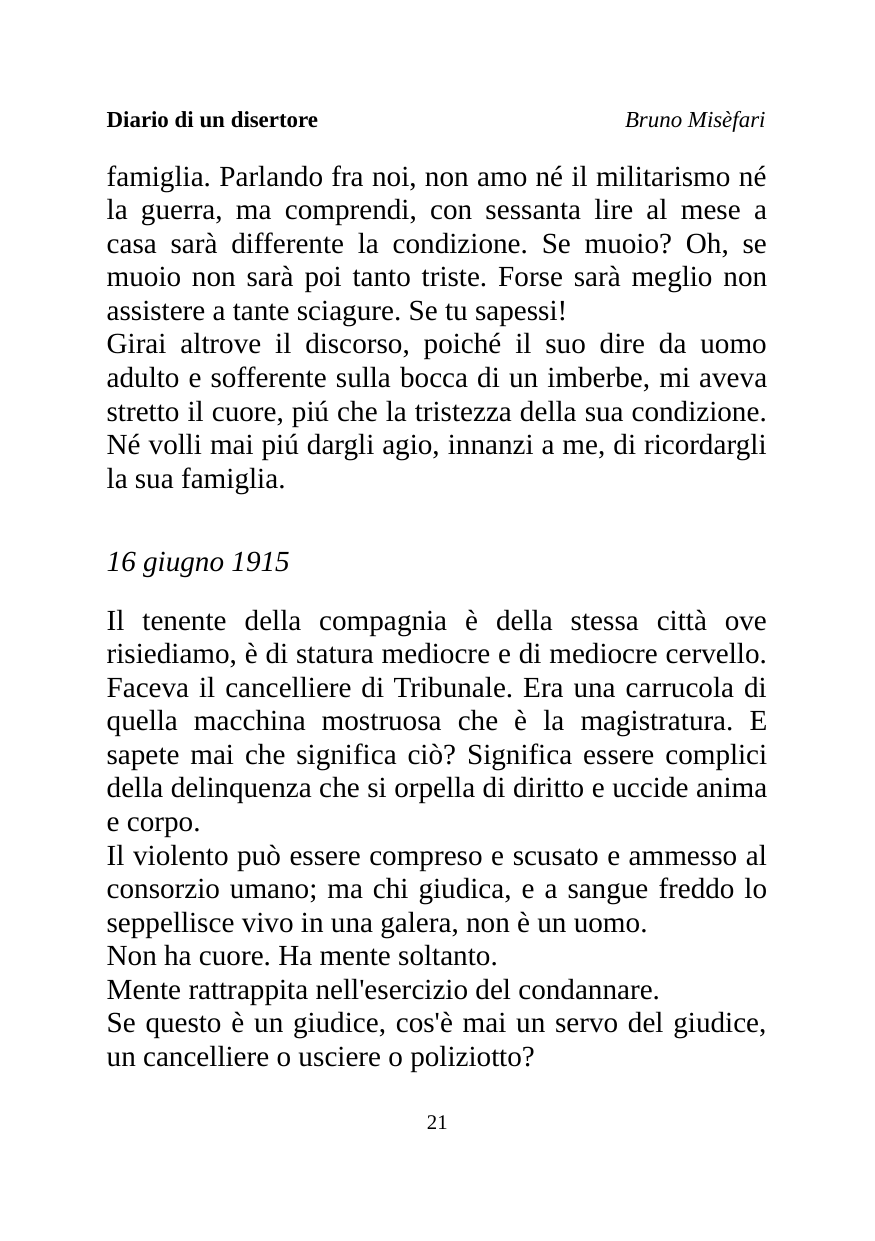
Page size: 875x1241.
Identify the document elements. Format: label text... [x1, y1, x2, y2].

text famiglia. Parlando fra noi, non amo né il militarismo né la guerra, ma comprendi, con sessanta lire al mese a casa sarà differente la condizione. Se muoio? Oh, se muoio non sarà poi tanto triste. Forse sarà meglio non assistere a tante sciagure. Se tu sapessi! [106, 159, 768, 327]
text Girai altrove il discorso, poiché il suo dire da uomo adulto e sofferente sulla bocca di un imberbe, mi aveva stretto il cuore, piú che la tristezza della sua condizione. Né volli mai piú dargli agio, innanzi a me, di ricordargli la sua famiglia. [106, 327, 768, 494]
text Mente rattrappita nell'esercizio del condannare. [106, 972, 768, 1005]
text 16 giugno 1915 [106, 544, 768, 578]
text Non ha cuore. Ha mente soltanto. [106, 938, 768, 972]
text Il tenente della compagnia è della stessa città ove risiediamo, è di statura mediocre e di mediocre cervello. Faceva il cancelliere di Tribunale. Era una carrucola di quella macchina mostruosa che è la magistratura. E sapete mai che significa ciò? Significa essere complici della delinquenza che si orpella di diritto e uccide anima e corpo. [106, 603, 768, 838]
text Se questo è un giudice, cos'è mai un servo del giudice, un cancelliere o usciere o poliziotto? [106, 1005, 768, 1072]
text Il violento può essere compreso e scusato e ammesso al consorzio umano; ma chi giudica, e a sangue freddo lo seppellisce vivo in una galera, non è un uomo. [106, 838, 768, 938]
